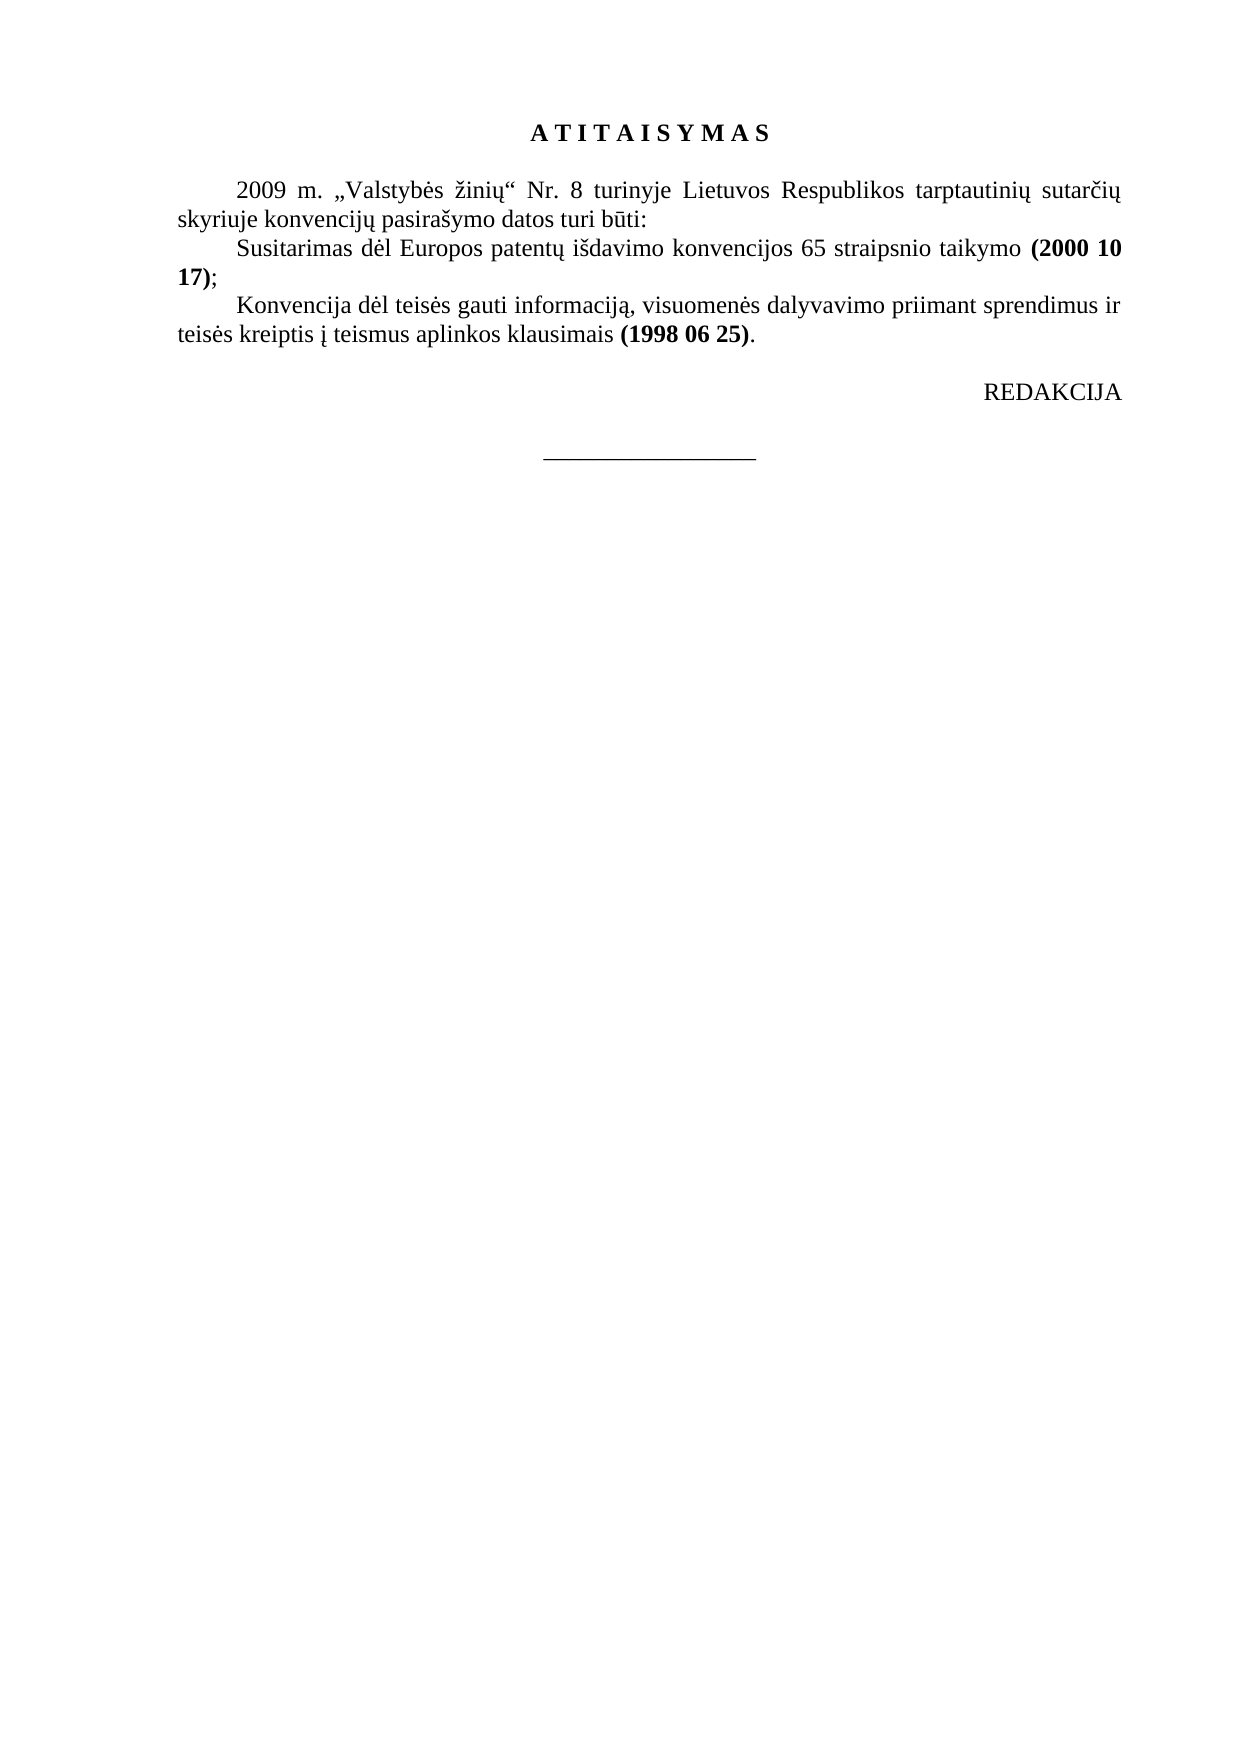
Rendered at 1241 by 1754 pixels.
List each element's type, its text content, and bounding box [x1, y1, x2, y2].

text ATITAISYMAS [177, 118, 1122, 147]
text Konvencija dėl teisės gauti informaciją, visuomenės dalyvavimo priimant sprendimus ir teisės kreiptis į teismus aplinkos klausimais (1998 06 25). [177, 291, 1122, 348]
text 2009 m. „Valstybės žinių“ Nr. 8 turinyje Lietuvos Respublikos tarptautinių sutarčių skyriuje konvencijų pasirašymo datos turi būti: [177, 176, 1122, 233]
text _________________ [177, 434, 1122, 463]
text REDAKCIJA [177, 377, 1122, 406]
text Susitarimas dėl Europos patentų išdavimo konvencijos 65 straipsnio taikymo (2000 10 17); [177, 233, 1122, 291]
